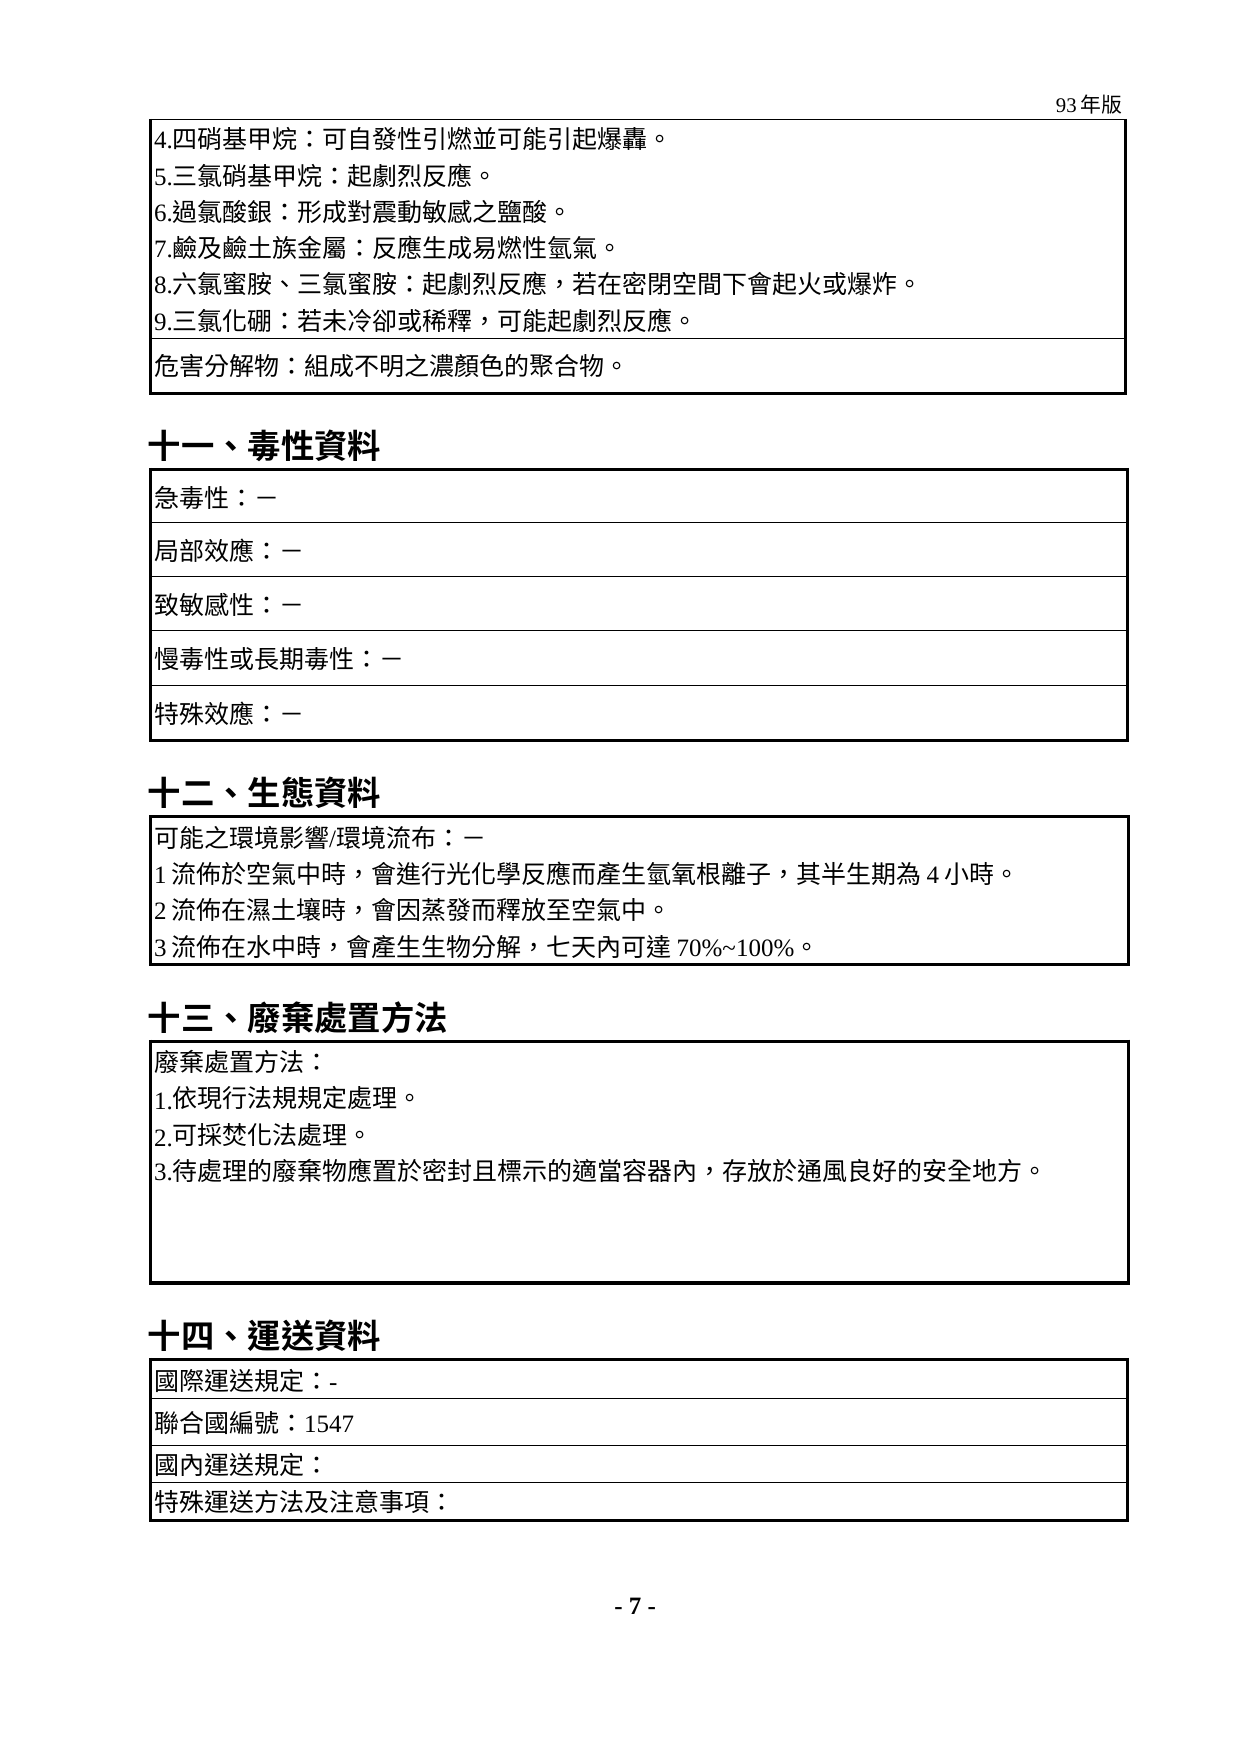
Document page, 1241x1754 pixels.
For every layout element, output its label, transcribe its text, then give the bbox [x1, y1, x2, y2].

text 十三、廢棄處置方法 [148, 991, 1122, 1039]
table_header 急毒性：－ [152, 471, 1126, 522]
text 十一、毒性資料 [148, 420, 1122, 468]
table_cell 局部效應：－ [152, 523, 1126, 576]
table_cell 慢毒性或長期毒性：－ [152, 631, 1126, 684]
table_cell 危害分解物：組成不明之濃顏色的聚合物。 [152, 339, 1124, 392]
table_header 可能之環境影響/環境流布：－ 1流佈於空氣中時，會進行光化學反應而產生氫氧根離子，其半生期為4小時。 2流佈在濕土壤時，會因蒸發而釋放至空氣中。 3流佈在水中時，會產生生物分解，七天內可達70%~100%。 [152, 818, 1127, 963]
table_cell 國內運送規定： [152, 1446, 1126, 1482]
table_header 廢棄處置方法： 1.依現行法規規定處理。 2.可採焚化法處理。 3.待處理的廢棄物應置於密封且標示的適當容器內，存放於通風良好的安全地方。 [152, 1043, 1127, 1281]
table_header 國際運送規定：- [152, 1361, 1126, 1398]
table_cell 4.四硝基甲烷：可自發性引燃並可能引起爆轟。 5.三氯硝基甲烷：起劇烈反應。 6.過氯酸銀：形成對震動敏感之鹽酸。 7.鹼及鹼土族金屬：反應生成易燃性氫氣。 8.六氯蜜胺、三氯蜜胺：起劇烈反應，若在密閉空間下會起火或爆炸。 9.三氯化硼：若未冷卻或稀釋，可能起劇烈反應。 [152, 120, 1124, 337]
table_cell 致敏感性：－ [152, 577, 1126, 630]
text 十四、運送資料 [148, 1309, 1122, 1358]
text 十二、生態資料 [148, 767, 1122, 815]
table_cell 特殊運送方法及注意事項： [152, 1483, 1126, 1519]
table_cell 特殊效應：－ [152, 686, 1126, 739]
table_cell 聯合國編號：1547 [152, 1399, 1126, 1444]
